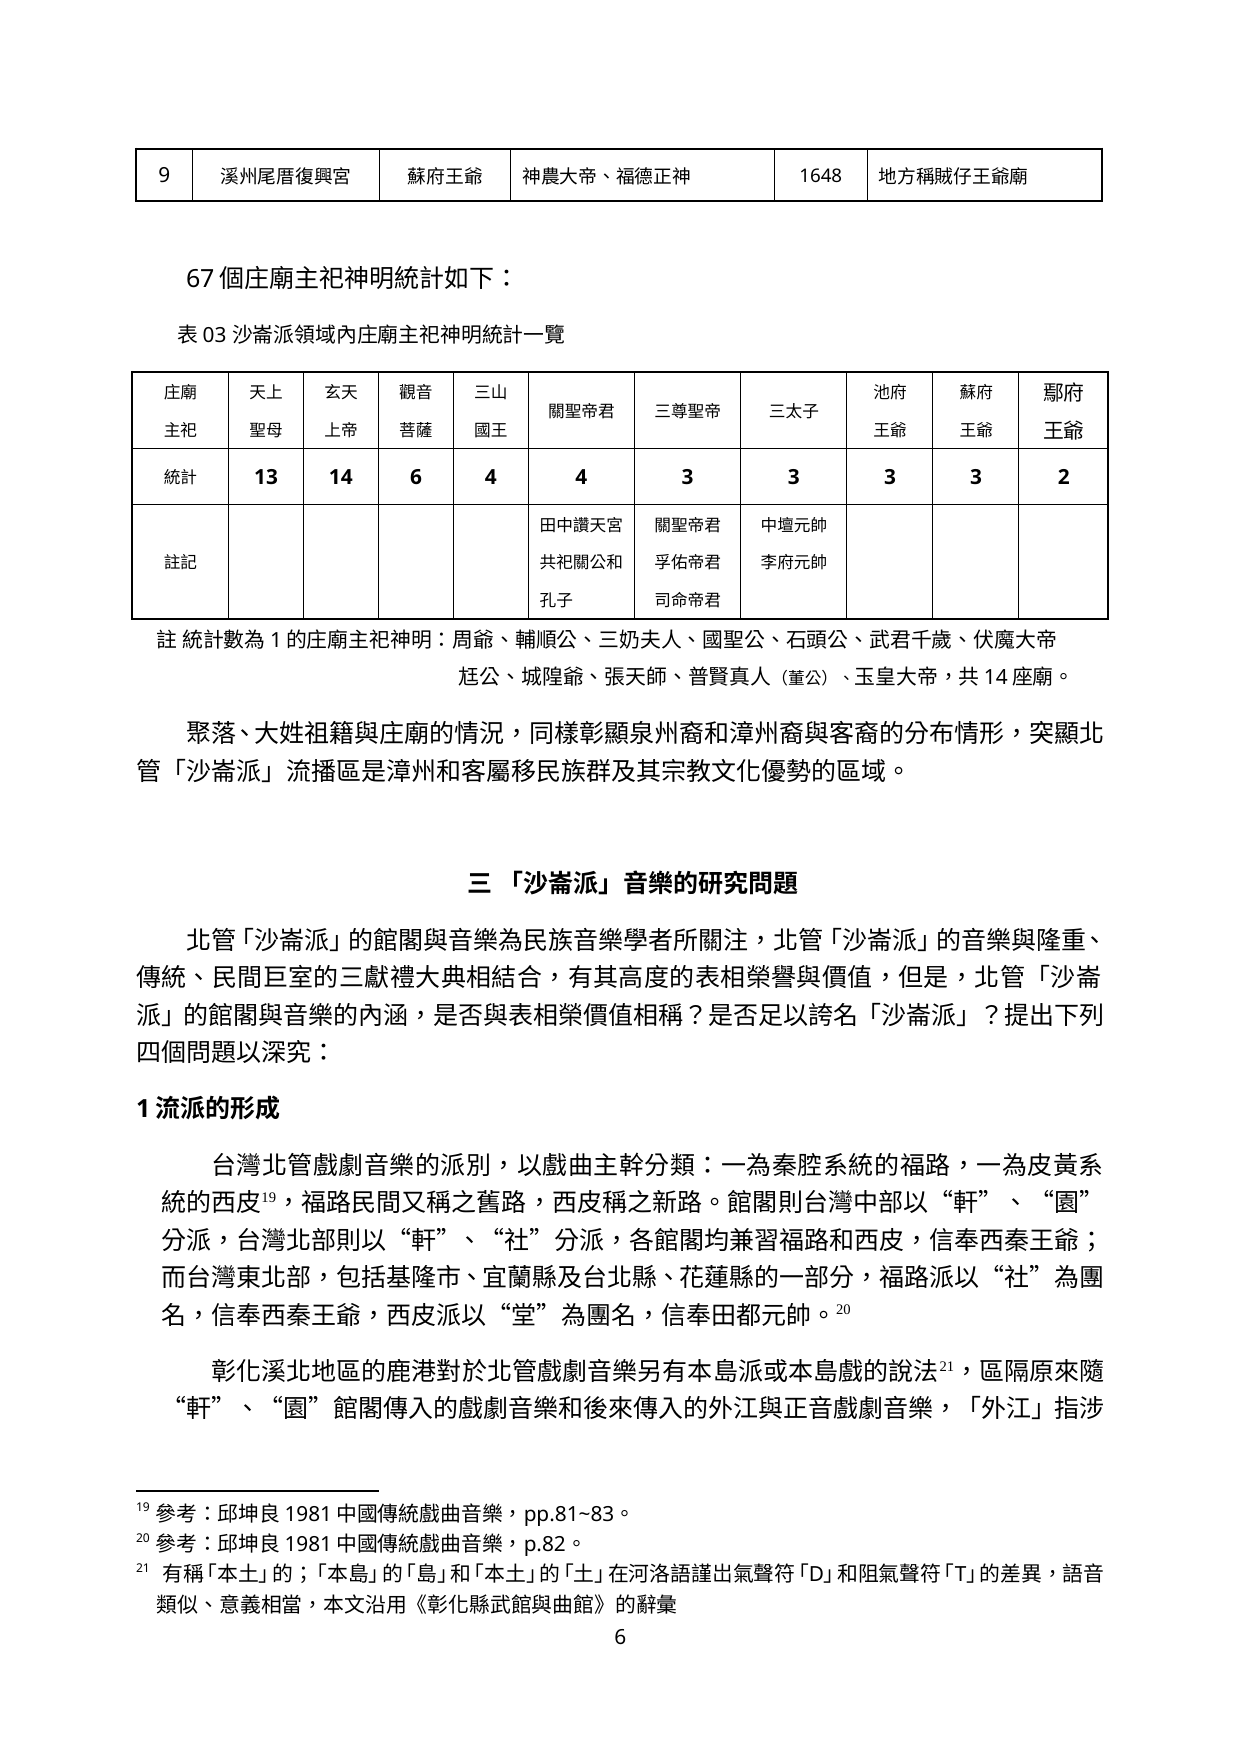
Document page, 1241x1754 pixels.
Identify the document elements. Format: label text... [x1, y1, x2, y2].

table_cell 6 [379, 449, 453, 504]
table_cell [847, 505, 932, 617]
table_header 三尊聖帝 [635, 373, 740, 448]
table_header 池府 王爺 [847, 373, 932, 448]
table_cell 9 [137, 150, 192, 200]
table_cell 1648 [775, 150, 867, 200]
table_cell [379, 505, 453, 617]
text 67個庄廟主祀神明統計如下： [136, 258, 1104, 296]
table_cell 3 [847, 449, 932, 504]
text 台灣北管戲劇音樂的派別，以戲曲主幹分類：一為秦腔系統的福路，一為皮黃系統的西皮，福路民間又稱之舊路，西皮稱之新路。館閣則台灣中部以“軒”、“園”分派，台灣北部則以“軒”、“社”分派，各館閣均兼習福路和西皮，信奉西秦王爺；而台灣東北部，包括基隆市、宜蘭縣及台北縣、花蓮縣的一部分，福路派以“社”為團名，信奉西秦王爺，西皮派以“堂”為團名，信奉田都元帥。 [161, 1144, 1104, 1332]
table_cell [933, 505, 1018, 617]
table_header 三山 國王 [454, 373, 528, 448]
table_cell 2 [1019, 449, 1107, 504]
table_header 天上 聖母 [229, 373, 303, 448]
table_header 蘇府 王爺 [933, 373, 1018, 448]
table_cell 3 [933, 449, 1018, 504]
table_cell 統計 [133, 449, 228, 504]
table_cell 4 [529, 449, 634, 504]
text 聚落、大姓祖籍與庄廟的情況，同樣彰顯泉州裔和漳州裔與客裔的分布情形，突顯北管「沙崙派」流播區是漳州和客屬移民族群及其宗教文化優勢的區域。 [136, 713, 1104, 788]
table_header 三太子 [741, 373, 846, 448]
table_cell [229, 505, 303, 617]
table_header 庄廟 主祀 [133, 373, 228, 448]
table_cell 神農大帝、福德正神 [511, 150, 774, 200]
table_cell 3 [635, 449, 740, 504]
table_header 玄天 上帝 [304, 373, 378, 448]
table_cell 關聖帝君 孚佑帝君 司命帝君 [635, 505, 740, 617]
text 彰化溪北地區的鹿港對於北管戲劇音樂另有本島派或本島戲的說法，區隔原來隨“軒”、“園”館閣傳入的戲劇音樂和後來傳入的外江與正音戲劇音樂，「外江」指涉 [161, 1351, 1104, 1426]
table_header 關聖帝君 [529, 373, 634, 448]
text 參考：邱坤良1981中國傳統戲曲音樂，p.82。 [136, 1527, 1104, 1558]
text 參考：邱坤良1981中國傳統戲曲音樂，pp.81~83。 [136, 1497, 1104, 1527]
text 尪公、城隍爺、張天師、普賢真人（董公）、玉皇大帝，共14座廟。 [136, 657, 1104, 694]
table_cell 註記 [133, 505, 228, 617]
table_header 鄢府 王爺 [1019, 373, 1107, 448]
table_header 觀音 菩薩 [379, 373, 453, 448]
text 註 統計數為1的庄廟主祀神明：周爺、輔順公、三奶夫人、國聖公、石頭公、武君千歲、伏魔大帝 [136, 620, 1104, 657]
table_cell 13 [229, 449, 303, 504]
table_cell 地方稱賊仔王爺廟 [868, 150, 1101, 200]
table_cell 溪州尾厝復興宮 [193, 150, 379, 200]
text 有稱「本土」的；「本島」的「島」和「本土」的「土」在河洛語謹岀氣聲符「D」和阻氣聲符「T」的差異，語音類似、意義相當，本文沿用《彰化縣武館與曲館》的辭彙 [136, 1558, 1104, 1618]
table_cell [1019, 505, 1107, 617]
table_cell 蘇府王爺 [380, 150, 510, 200]
table_cell 3 [741, 449, 846, 504]
table_cell [304, 505, 378, 617]
text 北管「沙崙派」的館閣與音樂為民族音樂學者所關注，北管「沙崙派」的音樂與隆重、傳統、民間巨室的三獻禮大典相結合，有其高度的表相榮譽與價值，但是，北管「沙崙派」的館閣與音樂的內涵，是否與表相榮價值相稱？是否足以誇名「沙崙派」？提出下列四個問題以深究： [136, 919, 1104, 1069]
text 1流派的形成 [136, 1088, 1104, 1126]
table_cell 田中讚天宮共祀關公和孔子 [529, 505, 634, 617]
table_cell 4 [454, 449, 528, 504]
text 三 「沙崙派」音樂的研究問題 [136, 863, 1104, 901]
table_cell 中壇元帥 李府元帥 [741, 505, 846, 617]
text 表03 沙崙派領域內庄廟主祀神明統計一覽 [136, 314, 1104, 352]
table_cell [454, 505, 528, 617]
table_cell 14 [304, 449, 378, 504]
